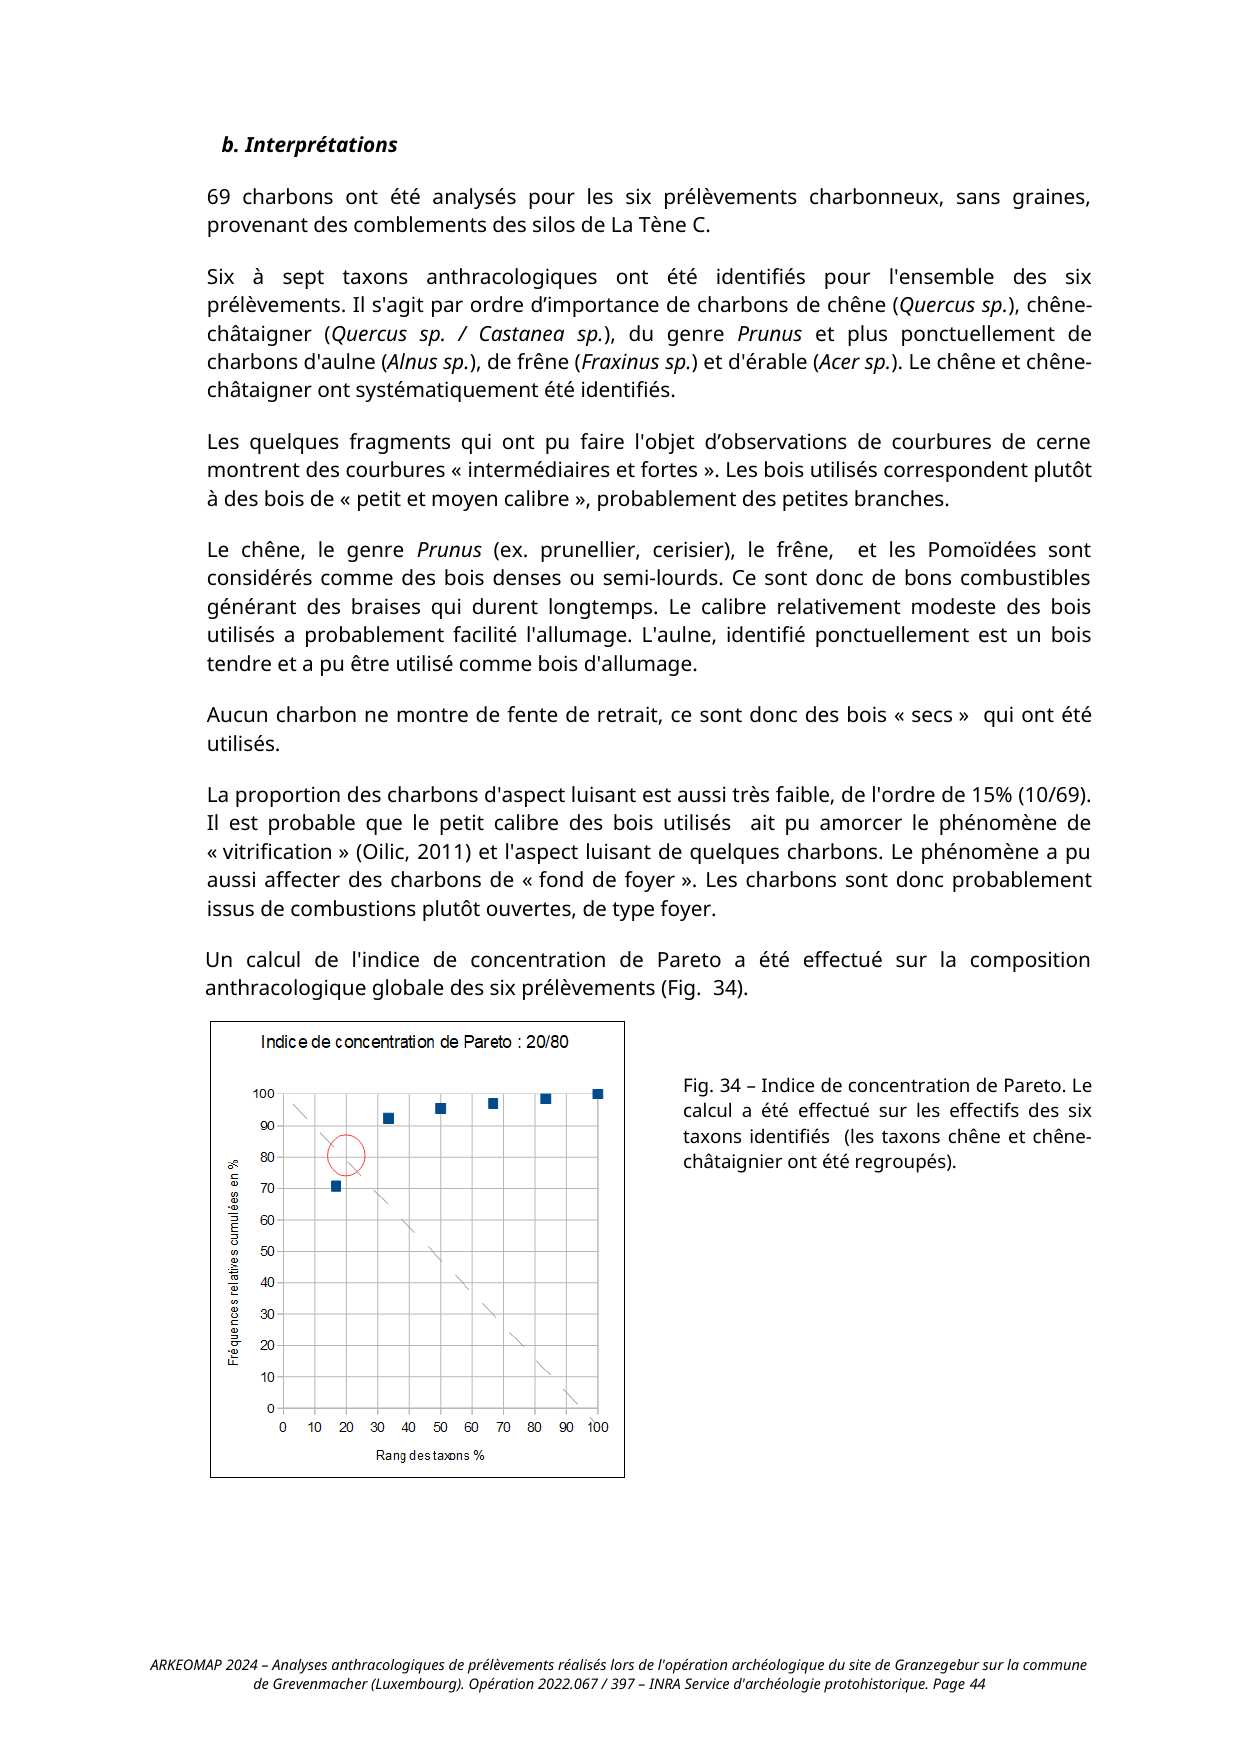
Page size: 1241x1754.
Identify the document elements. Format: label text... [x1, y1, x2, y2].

picture [213, 1024, 621, 1475]
subtitle b. Interprétations [148, 131, 1092, 159]
text Fig. 34 – Indice de concentration de Pareto. Le calcul a été effectué sur les effectifs des six taxons identifiés (les taxons chêne et chêne-châtaignier ont été regroupés). [625, 1072, 1092, 1174]
text Un calcul de l'indice de concentration de Pareto a été effectué sur la composition anthracologique globale des six prélèvements (Fig. 34). [205, 945, 1092, 1002]
text Les quelques fragments qui ont pu faire l'objet d’observations de courbures de cerne montrent des courbures « intermédiaires et fortes ». Les bois utilisés correspondent plutôt à des bois de « petit et moyen calibre », probablement des petites branches. [207, 427, 1092, 512]
text La proportion des charbons d'aspect luisant est aussi très faible, de l'ordre de 15% (10/69). Il est probable que le petit calibre des bois utilisés ait pu amorcer le phénomène de « vitrification » (Oilic, 2011) et l'aspect luisant de quelques charbons. Le phénomène a pu aussi affecter des charbons de « fond de foyer ». Les charbons sont donc probablement issus de combustions plutôt ouvertes, de type foyer. [207, 780, 1092, 922]
text Six à sept taxons anthracologiques ont été identifiés pour l'ensemble des six prélèvements. Il s'agit par ordre d’importance de charbons de chêne (Quercus sp.), chêne-châtaigner (Quercus sp. / Castanea sp.), du genre Prunus et plus ponctuellement de charbons d'aulne (Alnus sp.), de frêne (Fraxinus sp.) et d'érable (Acer sp.). Le chêne et chêne-châtaigner ont systématiquement été identifiés. [207, 262, 1092, 404]
text Aucun charbon ne montre de fente de retrait, ce sont donc des bois « secs » qui ont été utilisés. [207, 700, 1092, 757]
text Le chêne, le genre Prunus (ex. prunellier, cerisier), le frêne, et les Pomoïdées sont considérés comme des bois denses ou semi-lourds. Ce sont donc de bons combustibles générant des braises qui durent longtemps. Le calibre relativement modeste des bois utilisés a probablement facilité l'allumage. L'aulne, identifié ponctuellement est un bois tendre et a pu être utilisé comme bois d'allumage. [207, 535, 1092, 677]
text 69 charbons ont été analysés pour les six prélèvements charbonneux, sans graines, provenant des comblements des silos de La Tène C. [207, 182, 1092, 239]
